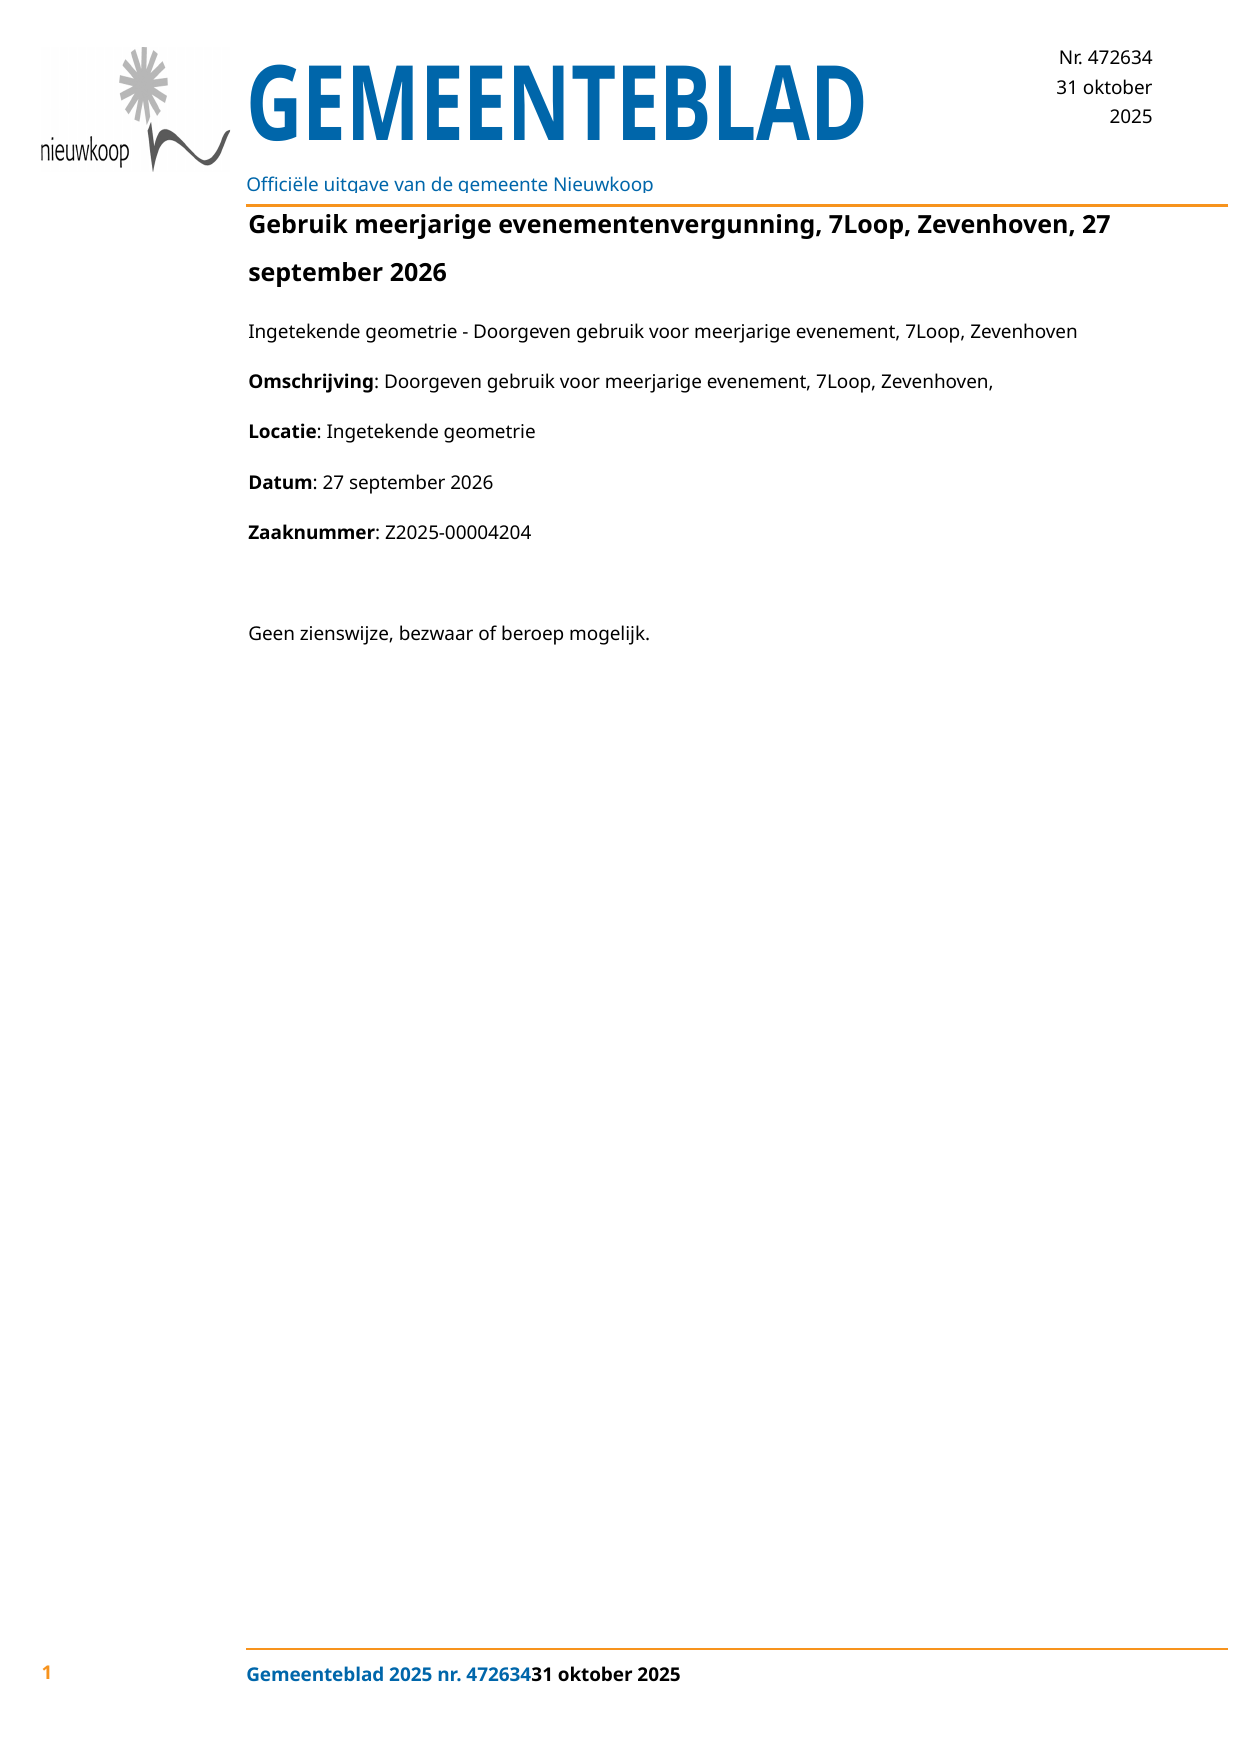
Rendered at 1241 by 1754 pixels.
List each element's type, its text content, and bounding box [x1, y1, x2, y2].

text Ingetekende geometrie - Doorgeven gebruik voor meerjarige evenement, 7Loop, Zevenhoven [248, 318, 1152, 344]
text Omschrijving: Doorgeven gebruik voor meerjarige evenement, 7Loop, Zevenhoven, [248, 368, 1152, 394]
text Gebruik meerjarige evenementenvergunning, 7Loop, Zevenhoven, 27 september 2026 [248, 207, 1152, 288]
text Locatie: Ingetekende geometrie [248, 419, 1152, 444]
text Datum: 27 september 2026 [248, 469, 1152, 495]
text Geen zienswijze, bezwaar of beroep mogelijk. [248, 620, 1152, 646]
text Zaaknummer: Z2025-00004204 [248, 519, 1152, 545]
picture [41, 47, 231, 172]
